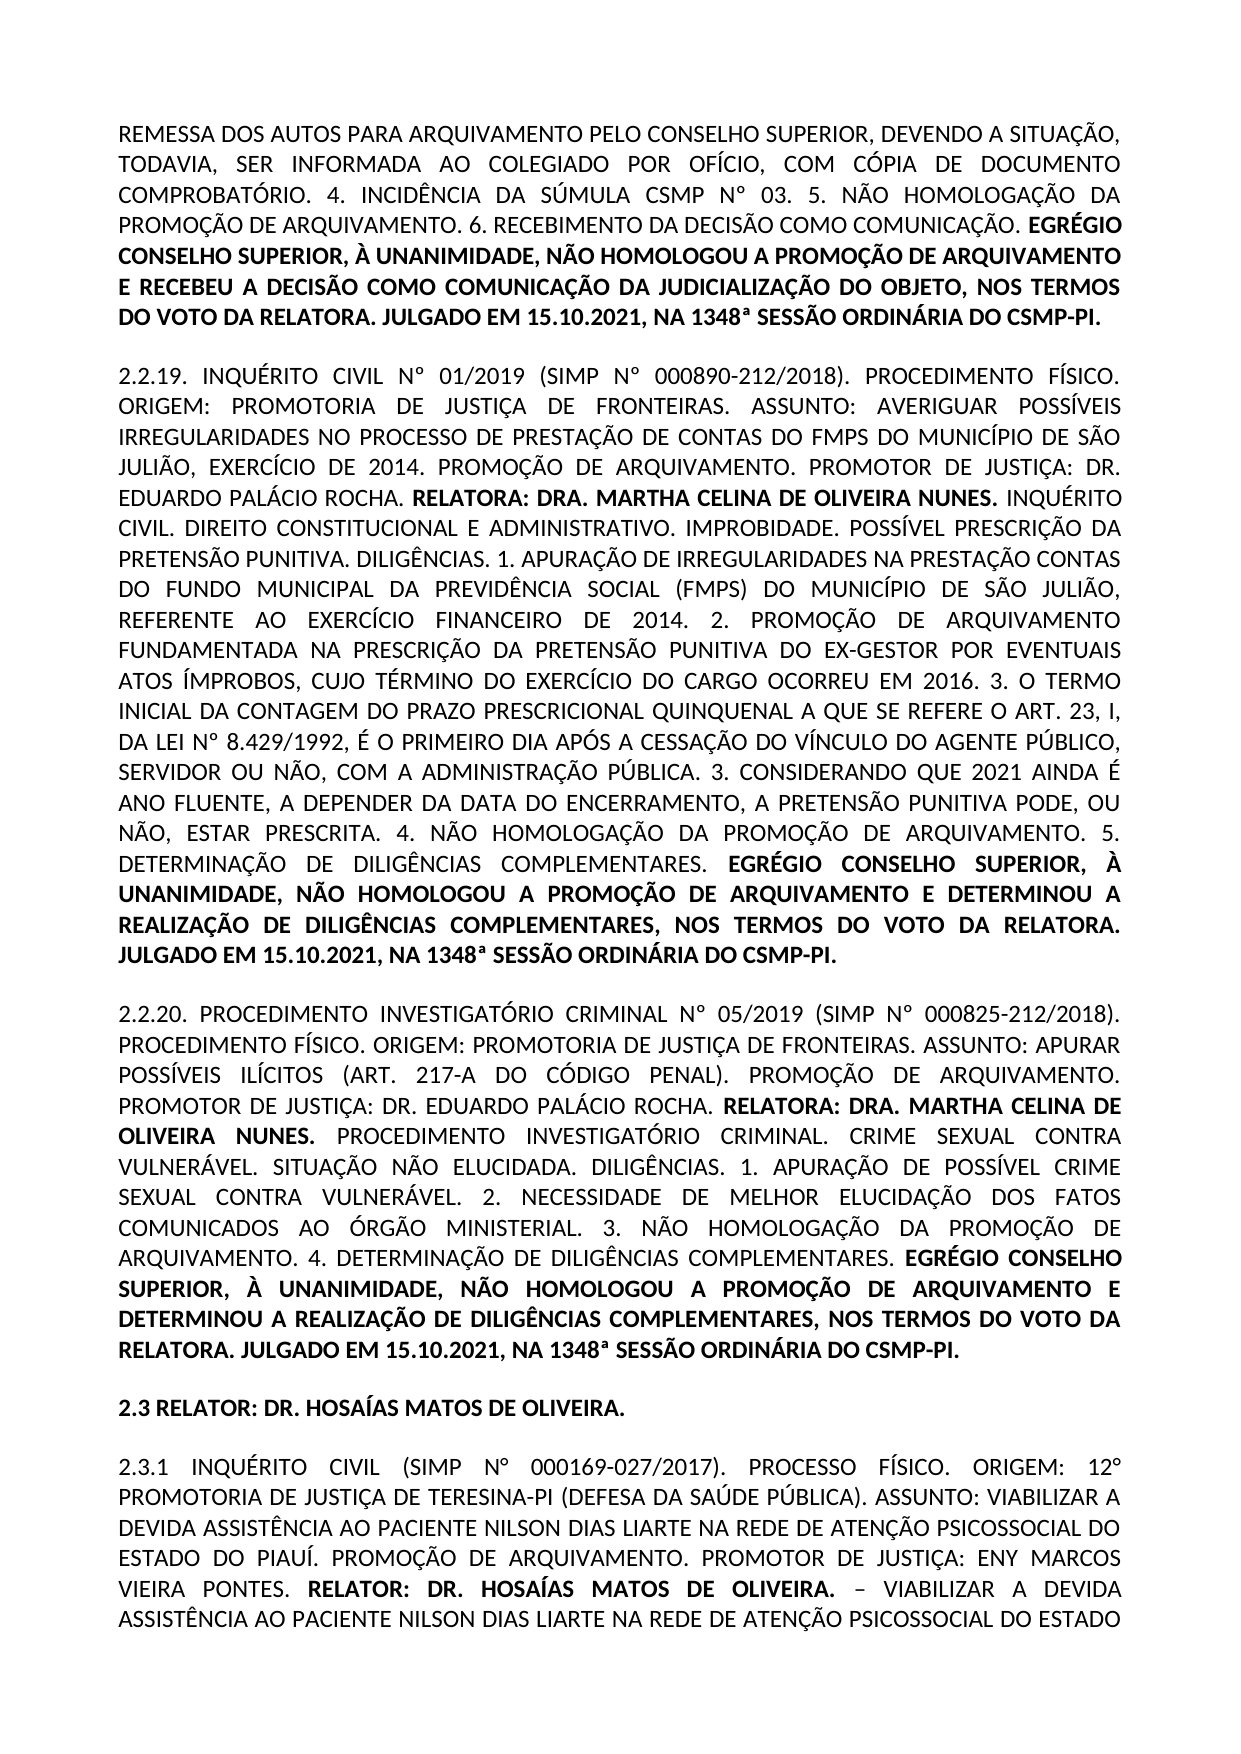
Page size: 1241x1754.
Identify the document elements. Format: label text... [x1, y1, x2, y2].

text 2.2.19. INQUÉRITO CIVIL Nº 01/2019 (SIMP Nº 000890-212/2018). PROCEDIMENTO FÍSICO. ORIGEM: PROMOTORIA DE JUSTIÇA DE FRONTEIRAS. ASSUNTO: AVERIGUAR POSSÍVEIS IRREGULARIDADES NO PROCESSO DE PRESTAÇÃO DE CONTAS DO FMPS DO MUNICÍPIO DE SÃO JULIÃO, EXERCÍCIO DE 2014. PROMOÇÃO DE ARQUIVAMENTO. PROMOTOR DE JUSTIÇA: DR. EDUARDO PALÁCIO ROCHA. RELATORA: DRA. MARTHA CELINA DE OLIVEIRA NUNES. INQUÉRITO CIVIL. DIREITO CONSTITUCIONAL E ADMINISTRATIVO. IMPROBIDADE. POSSÍVEL PRESCRIÇÃO DA PRETENSÃO PUNITIVA. DILIGÊNCIAS. 1. Apuração de irregularidades na prestação contas do Fundo Municipal da Previdência Social (FMPS) do Município de São Julião, referente ao exercício financeiro de 2014. 2. Promoção de arquivamento fundamentada na prescrição da pretensão punitiva do ex-gestor por eventuais atos ímprobos, cujo término do exercício do cargo ocorreu em 2016. 3. O termo inicial da contagem do prazo prescricional quinquenal a que se refere o art. 23, I, da Lei nº 8.429/1992, é o primeiro dia após a cessação do vínculo do agente público, servidor ou não, com a Administração Pública. 3. Considerando que 2021 ainda é ano fluente, a depender da data do encerramento, a pretensão punitiva pode, ou não, estar prescrita. 4. Não homologação da promoção de arquivamento. 5. Determinação de diligências complementares. EGRÉGIO CONSELHO SUPERIOR, À UNANIMIDADE, não HOMOLOGOU A PROMOÇÃO DE ARQUIVAMENTO e determinou a realização de diligências complementares, NOS TERMOS DO VOTO Da Relatora. JULGADO EM 15.10.2021, NA 1348ª SESSÃO ORDINÁRIA DO CSMP-PI. [118, 360, 1122, 970]
text remessa dos autos para arquivamento pelo Conselho Superior, devendo a situação, todavia, ser informada ao colegiado por ofício, com cópia de documento comprobatório. 4. Incidência da Súmula CSMP nº 03. 5. Não homologação da promoção de arquivamento. 6. Recebimento da decisão como comunicação. EGRÉGIO CONSELHO SUPERIOR, À UNANIMIDADE, não HOMOLOGOU A PROMOÇÃO DE ARQUIVAMENTO e recebeu a decisão como comunicação DA JUDICIALIZAÇÃO DO OBJETO, NOS TERMOS DO VOTO Da Relatora. JULGADO EM 15.10.2021, NA 1348ª SESSÃO ORDINÁRIA DO CSMP-PI. [118, 118, 1122, 332]
text 2.3.1 INQUÉRITO CIVIL (SIMP N° 000169-027/2017). PROCESSO FÍSICO. ORIGEM: 12° PROMOTORIA DE JUSTIÇA DE TERESINA-PI (DEFESA DA SAÚDE PÚBLICA). ASSUNTO: VIABILIZAR A DEVIDA ASSISTÊNCIA AO PACIENTE NILSON DIAS LIARTE NA REDE DE ATENÇÃO PSICOSSOCIAL DO ESTADO DO PIAUÍ. PROMOÇÃO DE ARQUIVAMENTO. PROMOTOR DE JUSTIÇA: ENY MARCOS VIEIRA PONTES. RELATOR: DR. HOSAÍAS MATOS DE OLIVEIRA. – VIABILIZAR A DEVIDA ASSISTÊNCIA AO PACIENTE NILSON DIAS LIARTE NA REDE DE ATENÇÃO PSICOSSOCIAL DO ESTADO [118, 1451, 1122, 1634]
text 2.2.20. PROCEDIMENTO INVESTIGATÓRIO CRIMINAL Nº 05/2019 (SIMP Nº 000825-212/2018). PROCEDIMENTO FÍSICO. ORIGEM: PROMOTORIA DE JUSTIÇA DE FRONTEIRAS. ASSUNTO: APURAR POSSÍVEIS ILÍCITOS (ART. 217-A DO CÓDIGO PENAL). PROMOÇÃO DE ARQUIVAMENTO. PROMOTOR DE JUSTIÇA: DR. EDUARDO PALÁCIO ROCHA. RELATORA: DRA. MARTHA CELINA DE OLIVEIRA NUNES. PROCEDIMENTO INVESTIGATÓRIO CRIMINAL. CRIME SEXUAL CONTRA VULNERÁVEL. SITUAÇÃO NÃO ELUCIDADA. DILIGÊNCIAS. 1. Apuração de possível crime sexual contra vulnerável. 2. Necessidade de melhor elucidação dos fatos comunicados ao órgão ministerial. 3. Não homologação da promoção de arquivamento. 4. Determinação de diligências complementares. EGRÉGIO CONSELHO SUPERIOR, À UNANIMIDADE, não HOMOLOGOU A PROMOÇÃO DE ARQUIVAMENTO e determinou a realização de diligências complementares, NOS TERMOS DO VOTO Da Relatora. JULGADO EM 15.10.2021, NA 1348ª SESSÃO ORDINÁRIA DO CSMP-PI. [118, 998, 1122, 1364]
text 2.3 RELATOR: DR. HOSAÍAS MATOS DE OLIVEIRA. [118, 1392, 1122, 1423]
